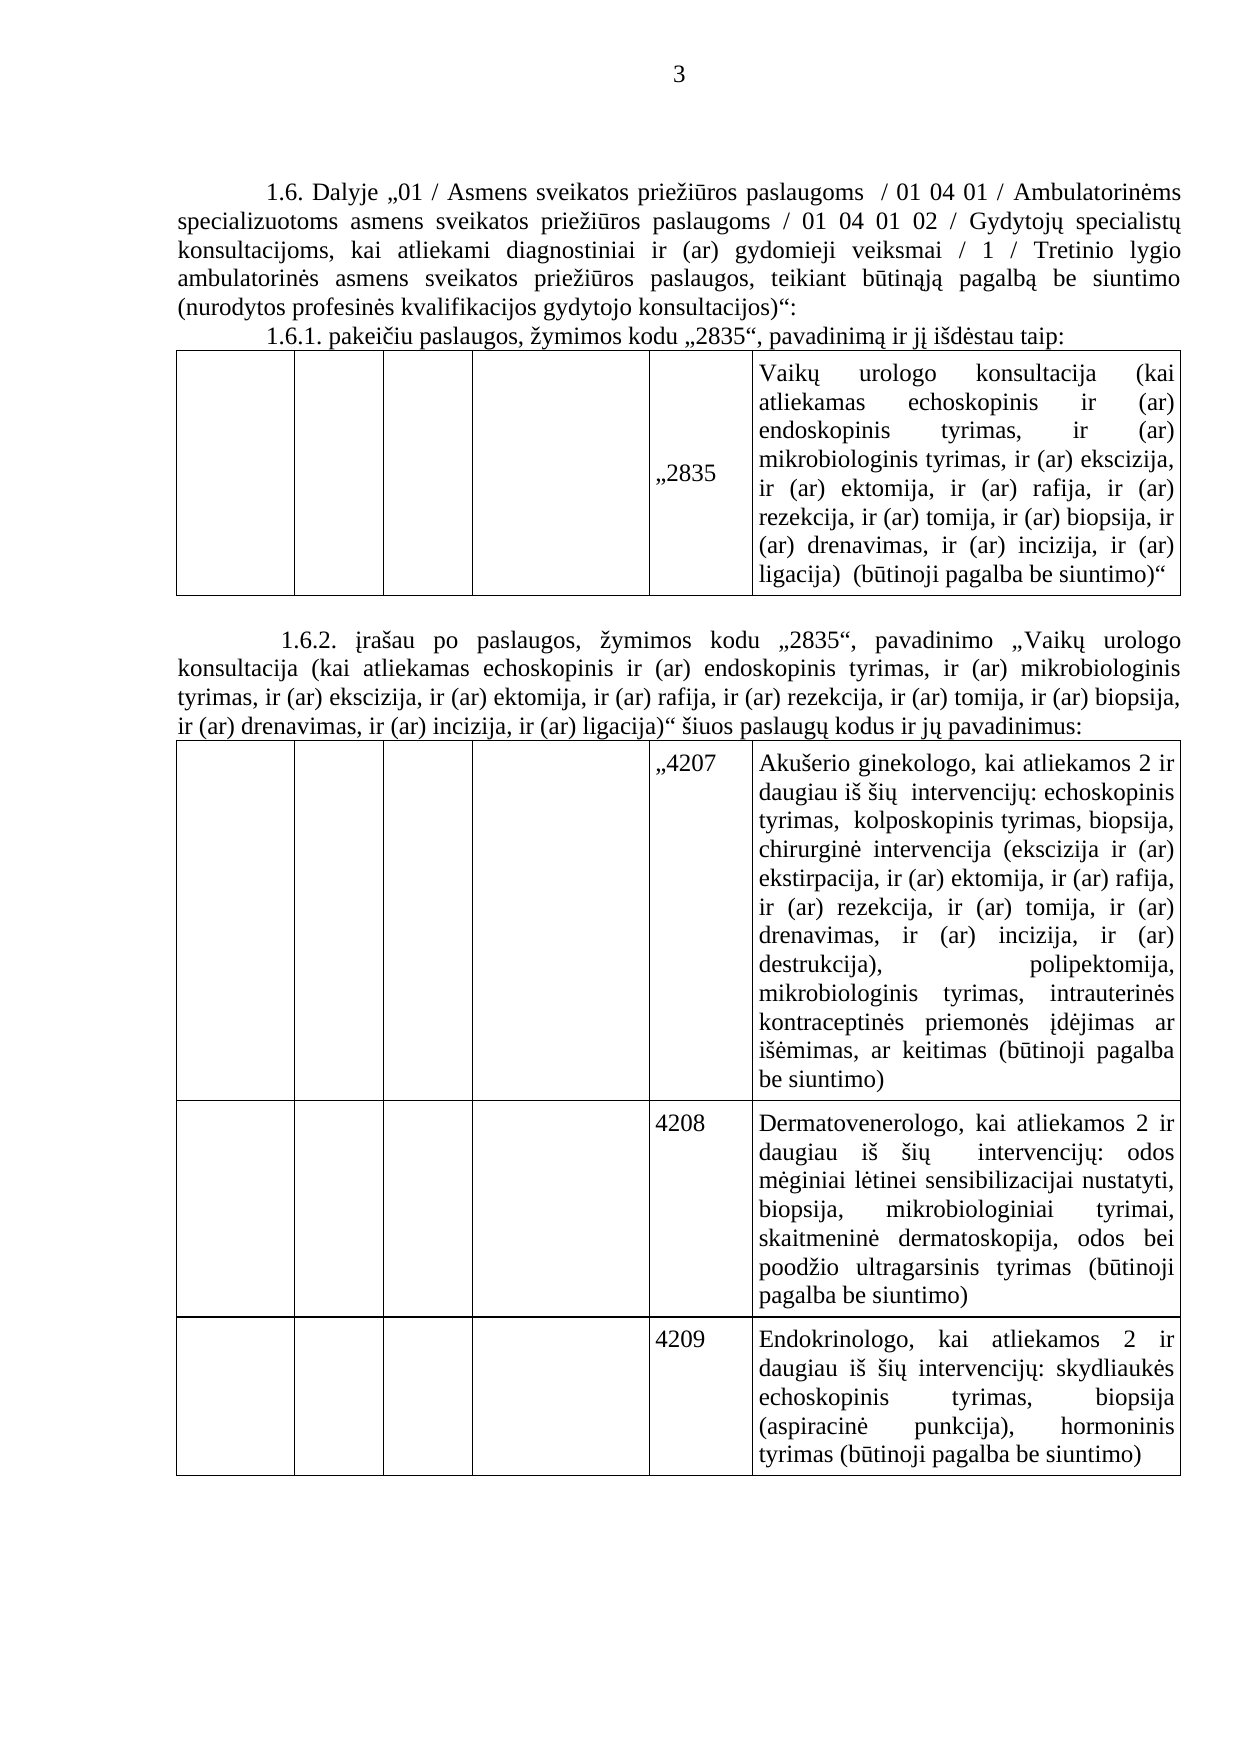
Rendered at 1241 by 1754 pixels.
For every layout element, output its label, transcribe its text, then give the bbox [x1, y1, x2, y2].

table_cell [177, 1318, 294, 1475]
table_cell Endokrinologo, kai atliekamos 2 ir daugiau iš šių intervencijų: skydliaukės echoskopinis tyrimas, biopsija (aspiracinė punkcija), hormoninis tyrimas (būtinoji pagalba be siuntimo) [753, 1318, 1180, 1475]
text 1.6. Dalyje „01 / Asmens sveikatos priežiūros paslaugoms / 01 04 01 / Ambulatorinėms specializuotoms asmens sveikatos priežiūros paslaugoms / 01 04 01 02 / Gydytojų specialistų konsultacijoms, kai atliekami diagnostiniai ir (ar) gydomieji veiksmai / 1 / Tretinio lygio ambulatorinės asmens sveikatos priežiūros paslaugos, teikiant būtinąją pagalbą be siuntimo (nurodytos profesinės kvalifikacijos gydytojo konsultacijos)“: [177, 177, 1181, 321]
table_cell [177, 1101, 294, 1316]
table_cell Dermatovenerologo, kai atliekamos 2 ir daugiau iš šių intervencijų: odos mėginiai lėtinei sensibilizacijai nustatyti, biopsija, mikrobiologiniai tyrimai, skaitmeninė dermatoskopija, odos bei poodžio ultragarsinis tyrimas (būtinoji pagalba be siuntimo) [753, 1101, 1180, 1316]
text 1.6.1. pakeičiu paslaugos, žymimos kodu „2835“, pavadinimą ir jį išdėstau taip: [177, 321, 1181, 350]
text 1.6.2. įrašau po paslaugos, žymimos kodu „2835“, pavadinimo „Vaikų urologo konsultacija (kai atliekamas echoskopinis ir (ar) endoskopinis tyrimas, ir (ar) mikrobiologinis tyrimas, ir (ar) ekscizija, ir (ar) ektomija, ir (ar) rafija, ir (ar) rezekcija, ir (ar) tomija, ir (ar) biopsija, ir (ar) drenavimas, ir (ar) incizija, ir (ar) ligacija)“ šiuos paslaugų kodus ir jų pavadinimus: [177, 625, 1181, 740]
table_header Akušerio ginekologo, kai atliekamos 2 ir daugiau iš šių intervencijų: echoskopinis tyrimas, kolposkopinis tyrimas, biopsija, chirurginė intervencija (ekscizija ir (ar) ekstirpacija, ir (ar) ektomija, ir (ar) rafija, ir (ar) rezekcija, ir (ar) tomija, ir (ar) drenavimas, ir (ar) incizija, ir (ar) destrukcija), polipektomija, mikrobiologinis tyrimas, intrauterinės kontraceptinės priemonės įdėjimas ar išėmimas, ar keitimas (būtinoji pagalba be siuntimo) [753, 741, 1180, 1100]
table_header [177, 351, 294, 595]
table_cell [295, 1318, 383, 1475]
table_cell [473, 1318, 649, 1475]
table_cell [473, 1101, 649, 1316]
table_header „2835 [650, 351, 752, 595]
table_cell 4208 [650, 1101, 752, 1316]
table_cell 4209 [650, 1318, 752, 1475]
table_header [384, 351, 472, 595]
table_header [295, 351, 383, 595]
table_header „4207 [650, 741, 752, 1100]
table_cell [384, 1101, 472, 1316]
table_header Vaikų urologo konsultacija (kai atliekamas echoskopinis ir (ar) endoskopinis tyrimas, ir (ar) mikrobiologinis tyrimas, ir (ar) ekscizija, ir (ar) ektomija, ir (ar) rafija, ir (ar) rezekcija, ir (ar) tomija, ir (ar) biopsija, ir (ar) drenavimas, ir (ar) incizija, ir (ar) ligacija) (būtinoji pagalba be siuntimo)“ [753, 351, 1180, 595]
table_header [384, 741, 472, 1100]
table_header [473, 351, 649, 595]
table_header [473, 741, 649, 1100]
table_cell [295, 1101, 383, 1316]
table_header [295, 741, 383, 1100]
table_header [177, 741, 294, 1100]
table_cell [384, 1318, 472, 1475]
